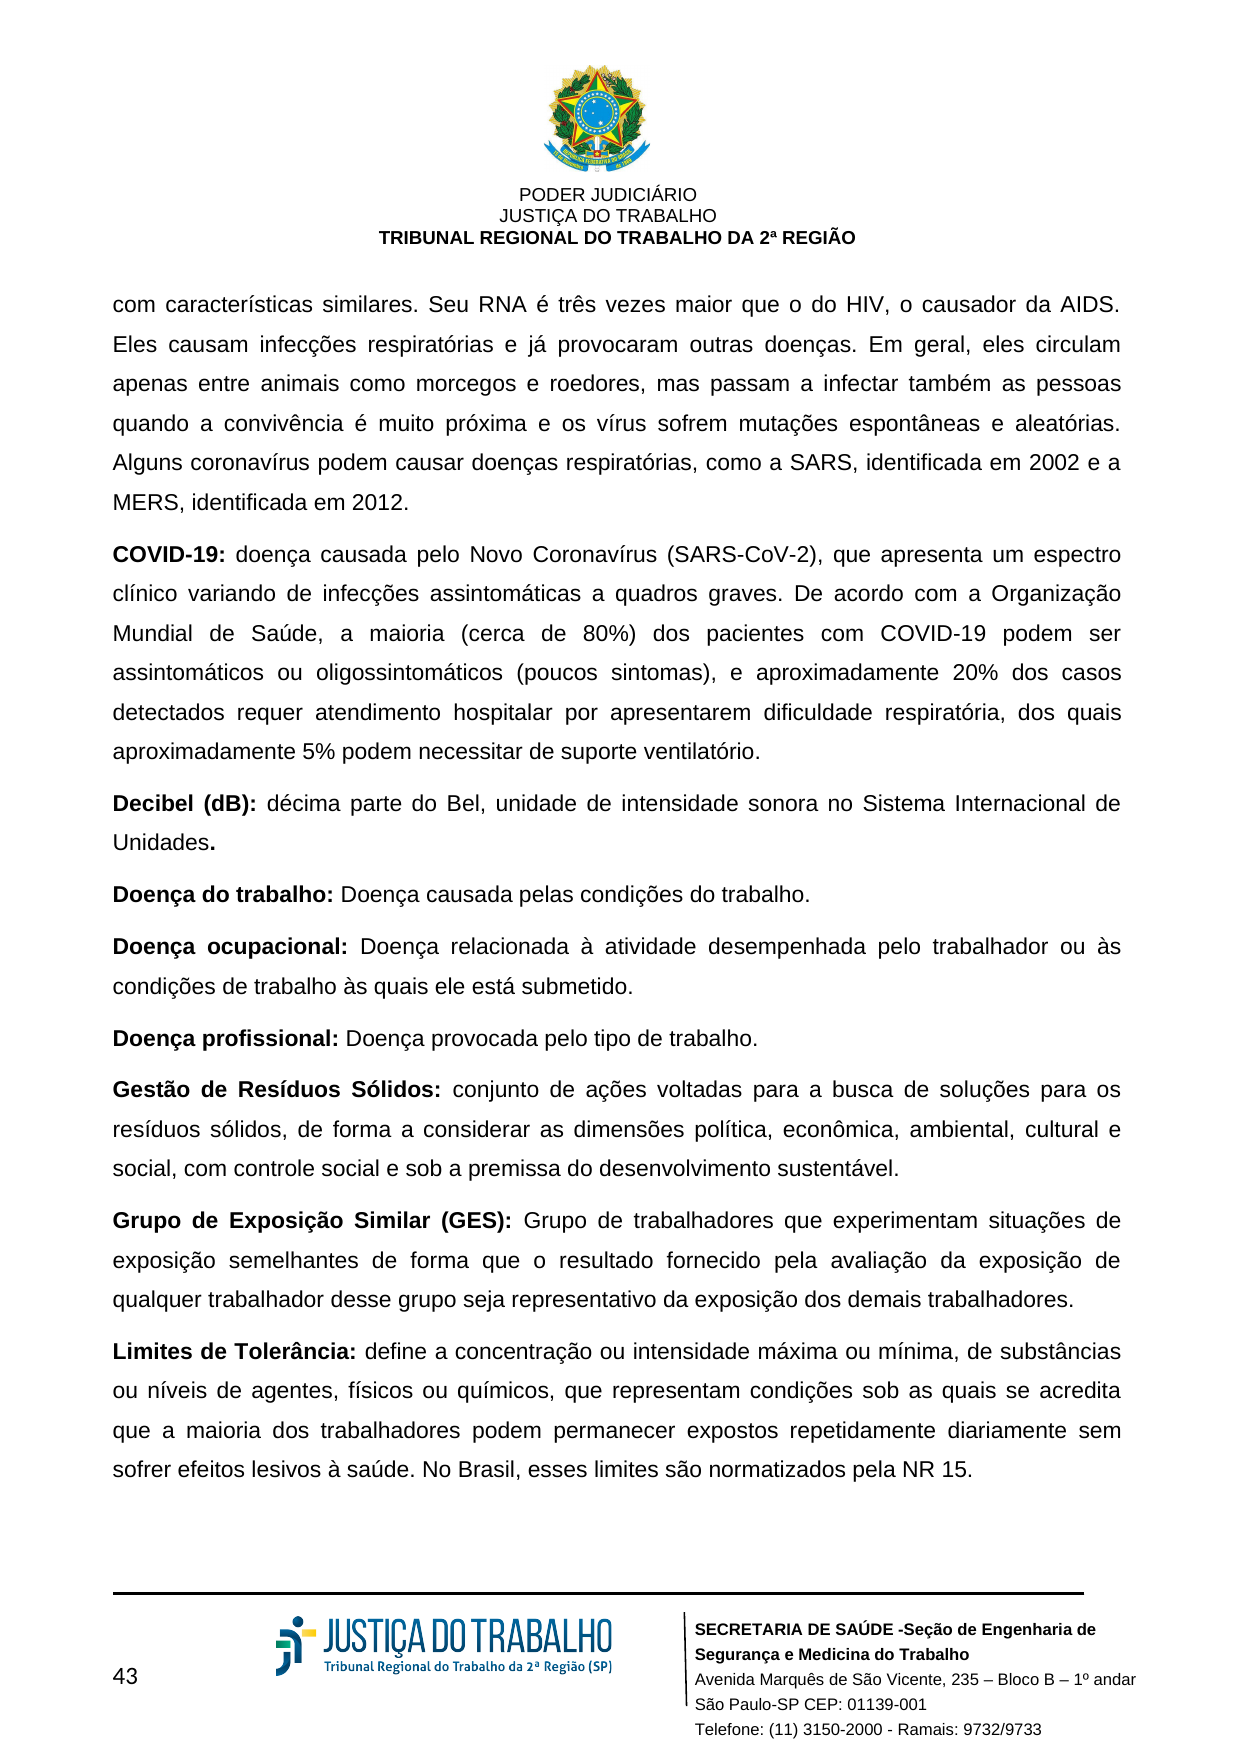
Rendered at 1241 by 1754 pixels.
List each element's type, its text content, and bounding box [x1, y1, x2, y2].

text Doença ocupacional: Doença relacionada à atividade desempenhada pelo trabalhador ou às condições de trabalho às quais ele está submetido. [112, 933, 1122, 999]
picture [276, 1616, 612, 1676]
text Doença do trabalho: Doença causada pelas condições do trabalho. [112, 881, 1122, 908]
text Limites de Tolerância: define a concentração ou intensidade máxima ou mínima, de substâncias ou níveis de agentes, físicos ou químicos, que representam condições sob as quais se acredita que a maioria dos trabalhadores podem permanecer expostos repetidamente diariamente sem sofrer efeitos lesivos à saúde. No Brasil, esses limites são normatizados pela NR 15. [112, 1338, 1122, 1483]
text COVID-19: doença causada pelo Novo Coronavírus (SARS-CoV-2), que apresenta um espectro clínico variando de infecções assintomáticas a quadros graves. De acordo com a Organização Mundial de Saúde, a maioria (cerca de 80%) dos pacientes com COVID-19 podem ser assintomáticos ou oligossintomáticos (poucos sintomas), e aproximadamente 20% dos casos detectados requer atendimento hospitalar por apresentarem dificuldade respiratória, dos quais aproximadamente 5% podem necessitar de suporte ventilatório. [112, 541, 1122, 764]
text com características similares. Seu RNA é três vezes maior que o do HIV, o causador da AIDS. Eles causam infecções respiratórias e já provocaram outras doenças. Em geral, eles circulam apenas entre animais como morcegos e roedores, mas passam a infectar também as pessoas quando a convivência é muito próxima e os vírus sofrem mutações espontâneas e aleatórias. Alguns coronavírus podem causar doenças respiratórias, como a SARS, identificada em 2002 e a MERS, identificada em 2012. [112, 291, 1122, 515]
text Doença profissional: Doença provocada pelo tipo de trabalho. [112, 1024, 1122, 1051]
text Gestão de Resíduos Sólidos: conjunto de ações voltadas para a busca de soluções para os resíduos sólidos, de forma a considerar as dimensões política, econômica, ambiental, cultural e social, com controle social e sob a premissa do desenvolvimento sustentável. [112, 1076, 1122, 1182]
text Grupo de Exposição Similar (GES): Grupo de trabalhadores que experimentam situações de exposição semelhantes de forma que o resultado fornecido pela avaliação da exposição de qualquer trabalhador desse grupo seja representativo da exposição dos demais trabalhadores. [112, 1207, 1122, 1312]
text Decibel (dB): décima parte do Bel, unidade de intensidade sonora no Sistema Internacional de Unidades. [112, 790, 1122, 856]
picture [543, 65, 650, 172]
